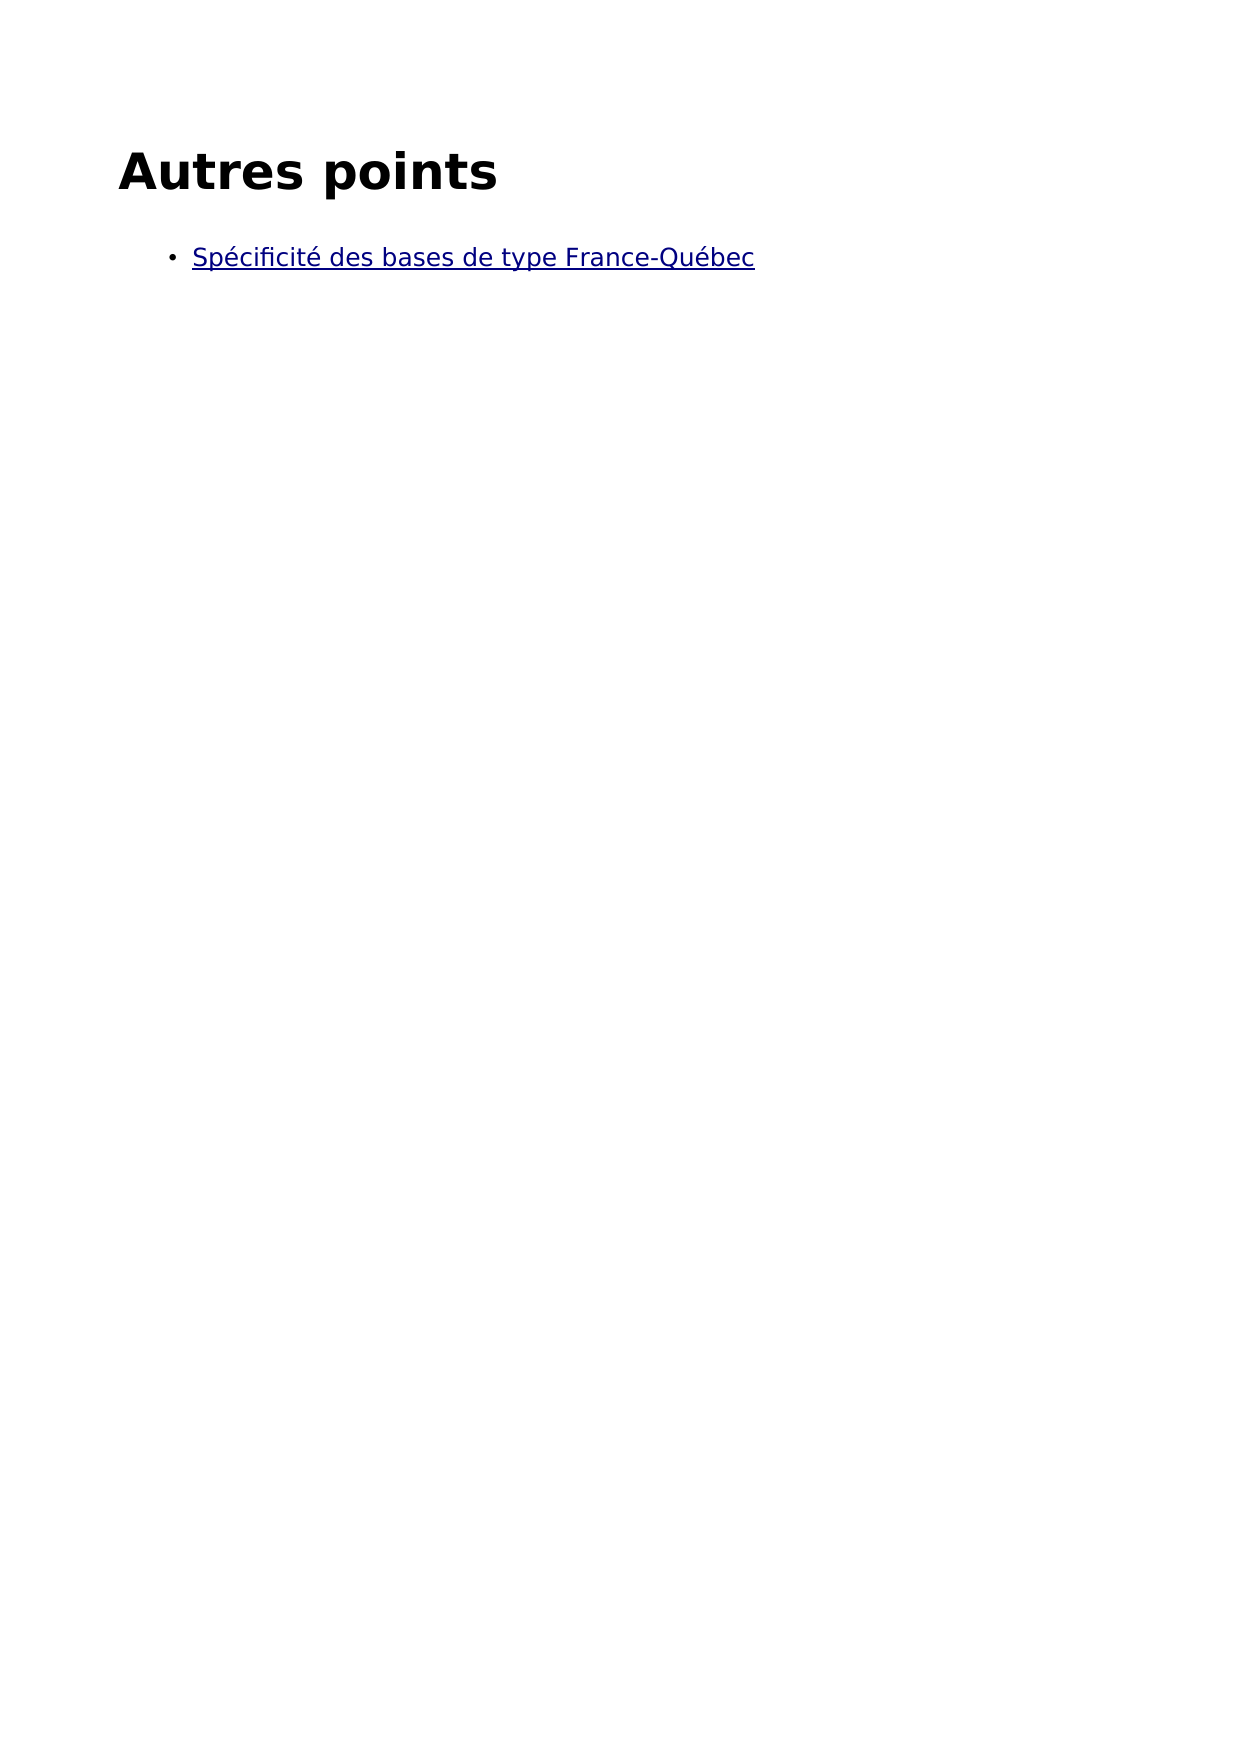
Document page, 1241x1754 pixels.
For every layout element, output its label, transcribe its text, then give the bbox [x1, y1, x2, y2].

subtitle Autres points [118, 143, 1122, 201]
list Spécificité des bases de type France-Québec [177, 243, 1122, 272]
